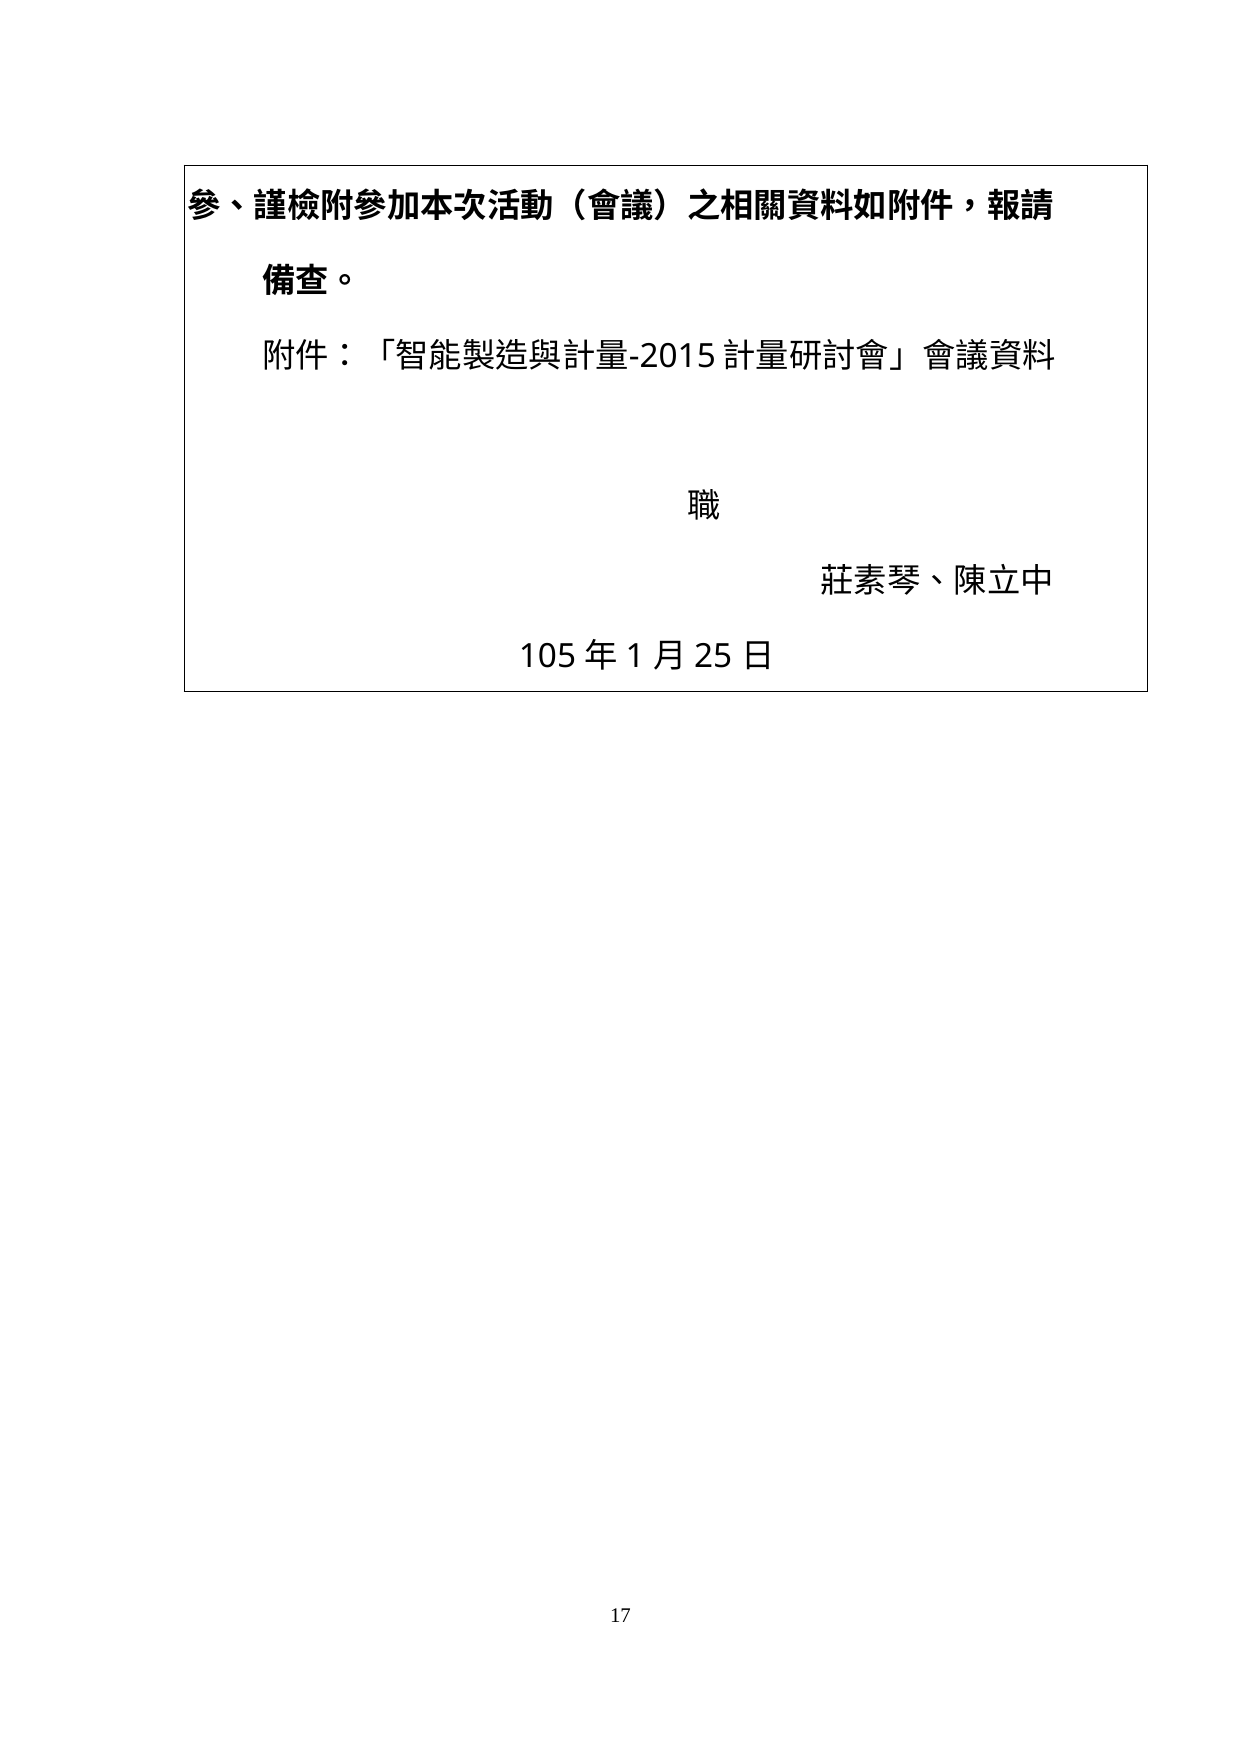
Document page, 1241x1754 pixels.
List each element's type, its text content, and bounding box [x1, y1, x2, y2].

table_cell 參、謹檢附參加本次活動（會議）之相關資料如附件，報請 備查。 附件：「智能製造與計量-2015計量研討會」會議資料 職 莊素琴、陳立中 105 年 1 月 25 日 [185, 166, 1147, 691]
